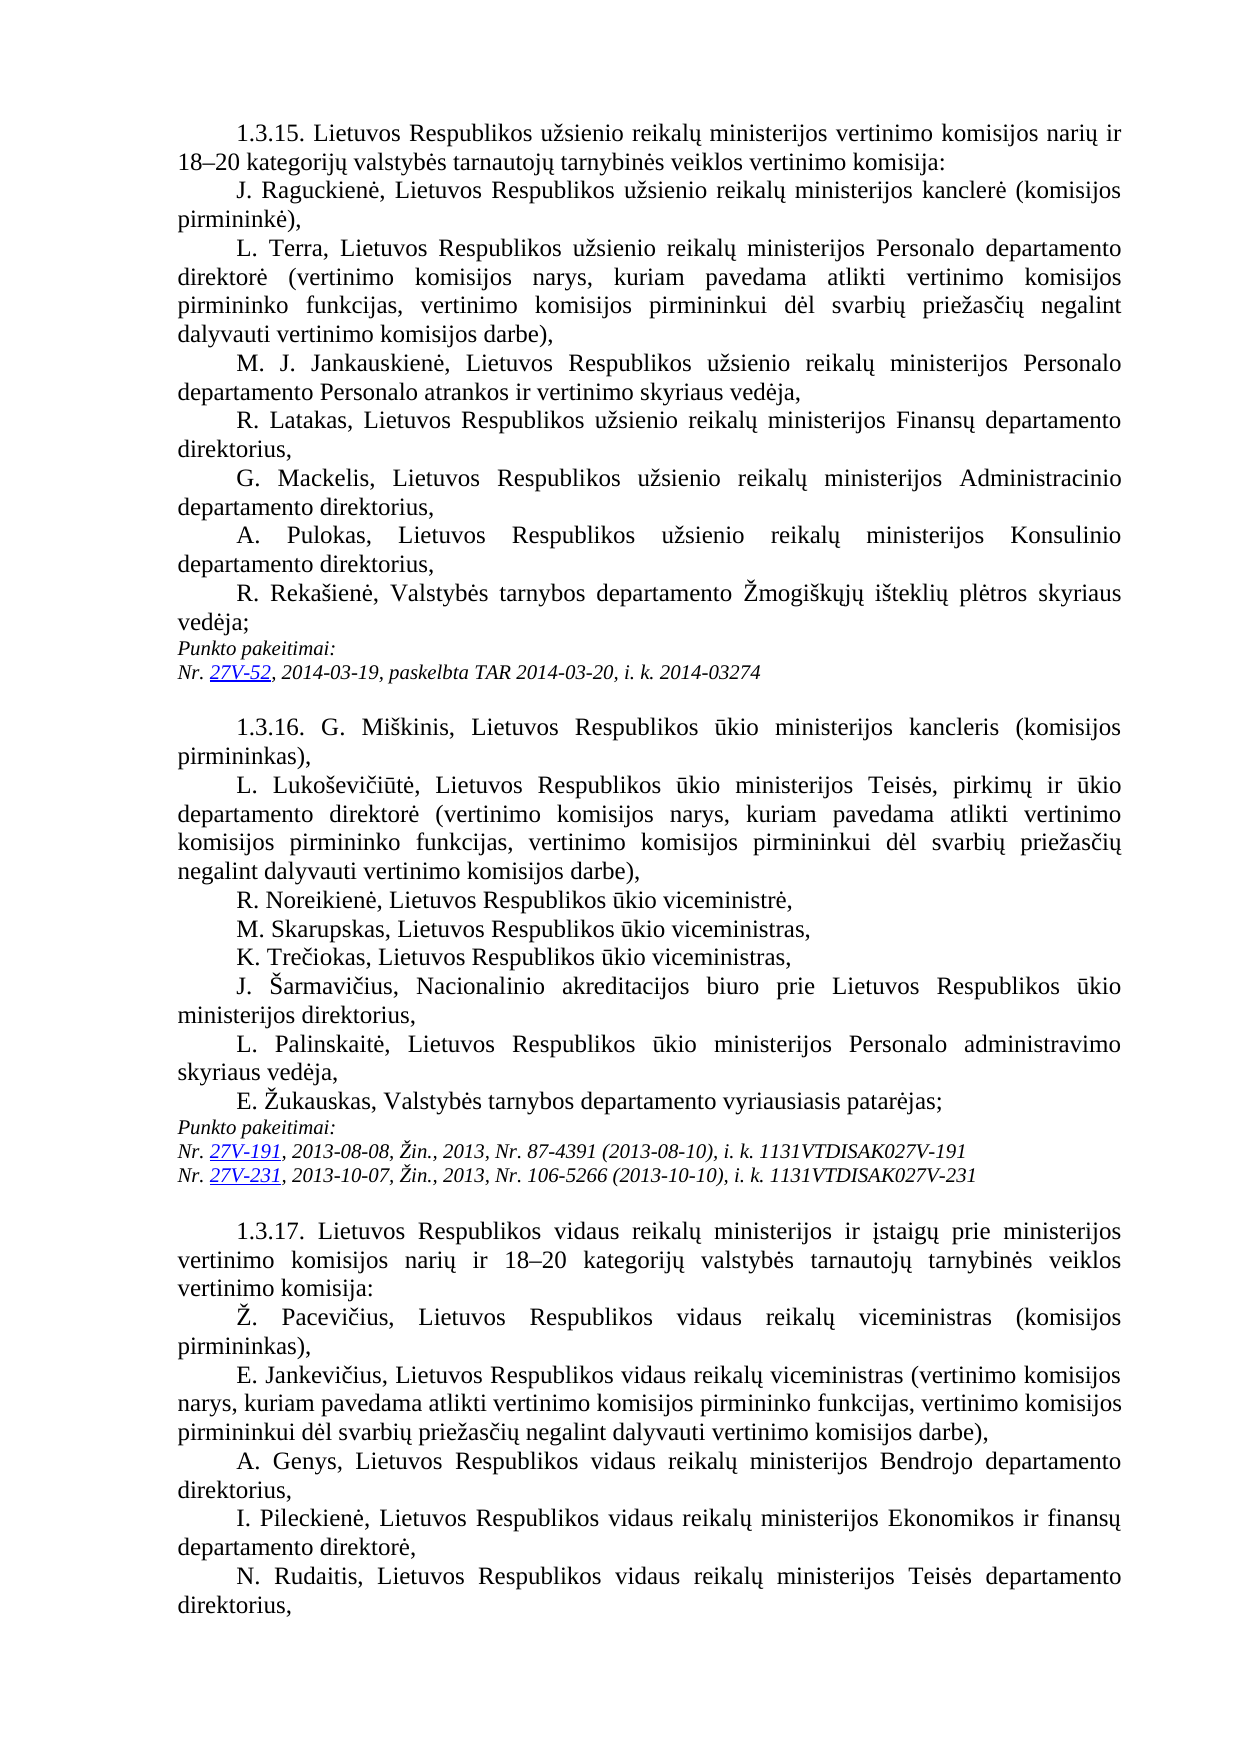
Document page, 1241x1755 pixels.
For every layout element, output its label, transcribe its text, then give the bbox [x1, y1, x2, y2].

text 1.3.17. Lietuvos Respublikos vidaus reikalų ministerijos ir įstaigų prie ministerijos vertinimo komisijos narių ir 18–20 kategorijų valstybės tarnautojų tarnybinės veiklos vertinimo komisija: [177, 1216, 1122, 1302]
text I. Pileckienė, Lietuvos Respublikos vidaus reikalų ministerijos Ekonomikos ir finansų departamento direktorė, [177, 1503, 1122, 1561]
text Punkto pakeitimai: [177, 1115, 1122, 1139]
text Punkto pakeitimai: [177, 636, 1122, 660]
text L. Lukoševičiūtė, Lietuvos Respublikos ūkio ministerijos Teisės, pirkimų ir ūkio departamento direktorė (vertinimo komisijos narys, kuriam pavedama atlikti vertinimo komisijos pirmininko funkcijas, vertinimo komisijos pirmininkui dėl svarbių priežasčių negalint dalyvauti vertinimo komisijos darbe), [177, 770, 1122, 885]
text J. Raguckienė, Lietuvos Respublikos užsienio reikalų ministerijos kanclerė (komisijos pirmininkė), [177, 176, 1122, 233]
text M. Skarupskas, Lietuvos Respublikos ūkio viceministras, [177, 914, 1122, 942]
text K. Trečiokas, Lietuvos Respublikos ūkio viceministras, [177, 942, 1122, 971]
text G. Mackelis, Lietuvos Respublikos užsienio reikalų ministerijos Administracinio departamento direktorius, [177, 463, 1122, 521]
text 1.3.16. G. Miškinis, Lietuvos Respublikos ūkio ministerijos kancleris (komisijos pirmininkas), [177, 712, 1122, 770]
text Nr. 27V-191, 2013-08-08, Žin., 2013, Nr. 87-4391 (2013-08-10), i. k. 1131VTDISAK027V-191 [177, 1139, 1122, 1163]
text L. Palinskaitė, Lietuvos Respublikos ūkio ministerijos Personalo administravimo skyriaus vedėja, [177, 1029, 1122, 1086]
text R. Rekašienė, Valstybės tarnybos departamento Žmogiškųjų išteklių plėtros skyriaus vedėja; [177, 578, 1122, 636]
text Nr. 27V-52, 2014-03-19, paskelbta TAR 2014-03-20, i. k. 2014-03274 [177, 660, 1122, 684]
text R. Noreikienė, Lietuvos Respublikos ūkio viceministrė, [177, 885, 1122, 914]
text N. Rudaitis, Lietuvos Respublikos vidaus reikalų ministerijos Teisės departamento direktorius, [177, 1561, 1122, 1618]
text E. Žukauskas, Valstybės tarnybos departamento vyriausiasis patarėjas; [177, 1086, 1122, 1115]
text A. Genys, Lietuvos Respublikos vidaus reikalų ministerijos Bendrojo departamento direktorius, [177, 1446, 1122, 1503]
text Ž. Pacevičius, Lietuvos Respublikos vidaus reikalų viceministras (komisijos pirmininkas), [177, 1302, 1122, 1360]
text Nr. 27V-231, 2013-10-07, Žin., 2013, Nr. 106-5266 (2013-10-10), i. k. 1131VTDISAK027V-231 [177, 1163, 1122, 1187]
text 1.3.15. Lietuvos Respublikos užsienio reikalų ministerijos vertinimo komisijos narių ir 18–20 kategorijų valstybės tarnautojų tarnybinės veiklos vertinimo komisija: [177, 118, 1122, 176]
text E. Jankevičius, Lietuvos Respublikos vidaus reikalų viceministras (vertinimo komisijos narys, kuriam pavedama atlikti vertinimo komisijos pirmininko funkcijas, vertinimo komisijos pirmininkui dėl svarbių priežasčių negalint dalyvauti vertinimo komisijos darbe), [177, 1360, 1122, 1446]
text L. Terra, Lietuvos Respublikos užsienio reikalų ministerijos Personalo departamento direktorė (vertinimo komisijos narys, kuriam pavedama atlikti vertinimo komisijos pirmininko funkcijas, vertinimo komisijos pirmininkui dėl svarbių priežasčių negalint dalyvauti vertinimo komisijos darbe), [177, 233, 1122, 348]
text M. J. Jankauskienė, Lietuvos Respublikos užsienio reikalų ministerijos Personalo departamento Personalo atrankos ir vertinimo skyriaus vedėja, [177, 348, 1122, 406]
text A. Pulokas, Lietuvos Respublikos užsienio reikalų ministerijos Konsulinio departamento direktorius, [177, 521, 1122, 578]
text R. Latakas, Lietuvos Respublikos užsienio reikalų ministerijos Finansų departamento direktorius, [177, 406, 1122, 463]
text J. Šarmavičius, Nacionalinio akreditacijos biuro prie Lietuvos Respublikos ūkio ministerijos direktorius, [177, 971, 1122, 1029]
